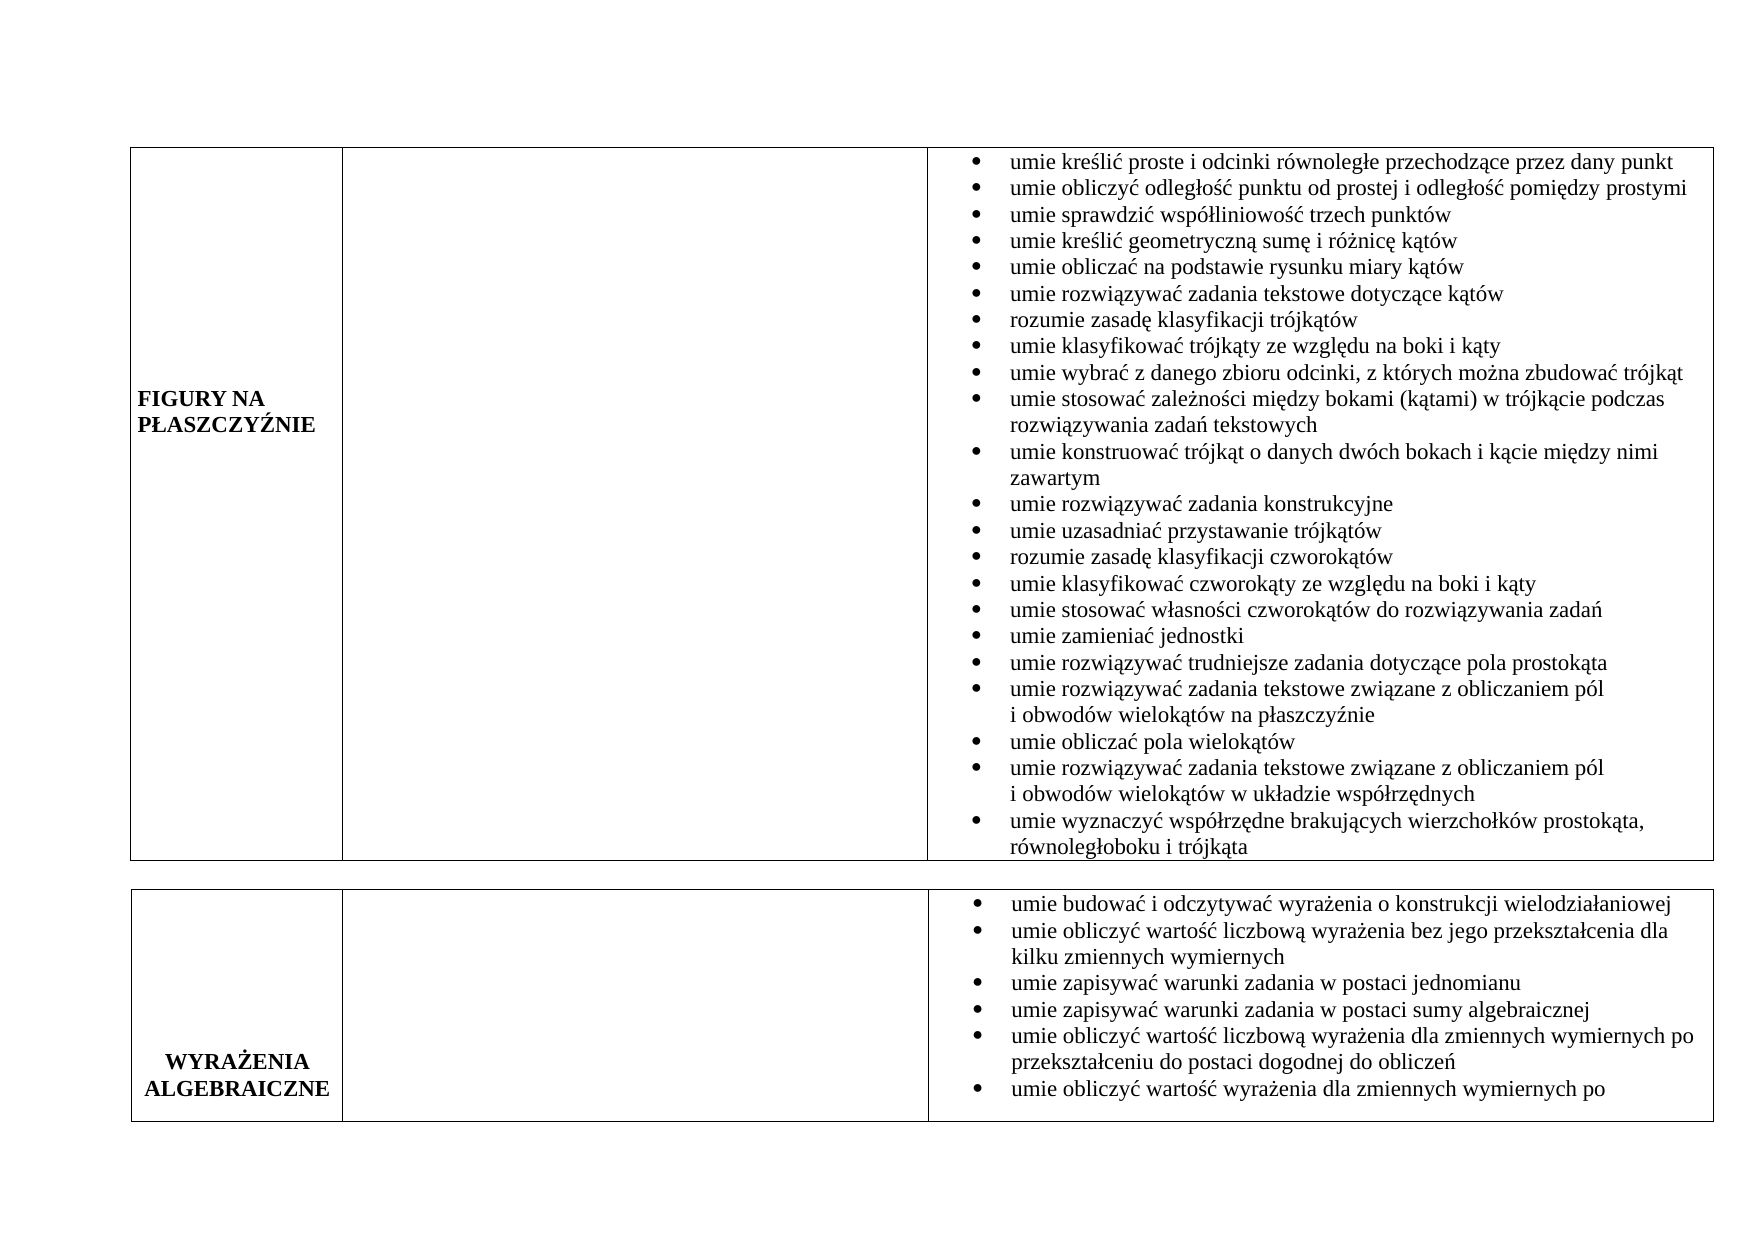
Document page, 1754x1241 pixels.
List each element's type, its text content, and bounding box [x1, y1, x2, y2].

table_header umie kreślić proste i odcinki równoległe przechodzące przez dany punkt umie obliczyć odległość punktu od prostej i odległość pomiędzy prostymi umie sprawdzić współliniowość trzech punktów umie kreślić geometryczną sumę i różnicę kątów umie obliczać na podstawie rysunku miary kątów umie rozwiązywać zadania tekstowe dotyczące kątów rozumie zasadę klasyfikacji trójkątów umie klasyfikować trójkąty ze względu na boki i kąty umie wybrać z danego zbioru odcinki, z których można zbudować trójkąt umie stosować zależności między bokami (kątami) w trójkącie podczas rozwiązywania zadań tekstowych umie konstruować trójkąt o danych dwóch bokach i kącie między nimi zawartym umie rozwiązywać zadania konstrukcyjne umie uzasadniać przystawanie trójkątów rozumie zasadę klasyfikacji czworokątów umie klasyfikować czworokąty ze względu na boki i kąty umie stosować własności czworokątów do rozwiązywania zadań umie zamieniać jednostki umie rozwiązywać trudniejsze zadania dotyczące pola prostokąta umie rozwiązywać zadania tekstowe związane z obliczaniem pól i obwodów wielokątów na płaszczyźnie umie obliczać pola wielokątów umie rozwiązywać zadania tekstowe związane z obliczaniem pól i obwodów wielokątów w układzie współrzędnych umie wyznaczyć współrzędne brakujących wierzchołków prostokąta, równoległoboku i trójkąta [928, 148, 1713, 859]
table_header [343, 148, 927, 859]
table_header umie budować i odczytywać wyrażenia o konstrukcji wielodziałaniowej umie obliczyć wartość liczbową wyrażenia bez jego przekształcenia dla kilku zmiennych wymiernych umie zapisywać warunki zadania w postaci jednomianu umie zapisywać warunki zadania w postaci sumy algebraicznej umie obliczyć wartość liczbową wyrażenia dla zmiennych wymiernych po przekształceniu do postaci dogodnej do obliczeń umie obliczyć wartość wyrażenia dla zmiennych wymiernych po przekształceniu do postaci dogodnej do obliczeń umie mnożyć sumy algebraiczne umie doprowadzić wyrażenie algebraiczne do prostszej postaci, stosując mnożenie sum algebraicznych umie interpretować geometrycznie iloczyn sum algebraicznych umie stosować mnożenie sum algebraicznych w zadaniach tekstowych [929, 890, 1713, 1121]
table_header [343, 890, 928, 1121]
table_header WYRAŻENIA ALGEBRAICZNE [132, 890, 342, 1121]
table_header FIGURY NA PŁASZCZYŹNIE [131, 148, 342, 859]
